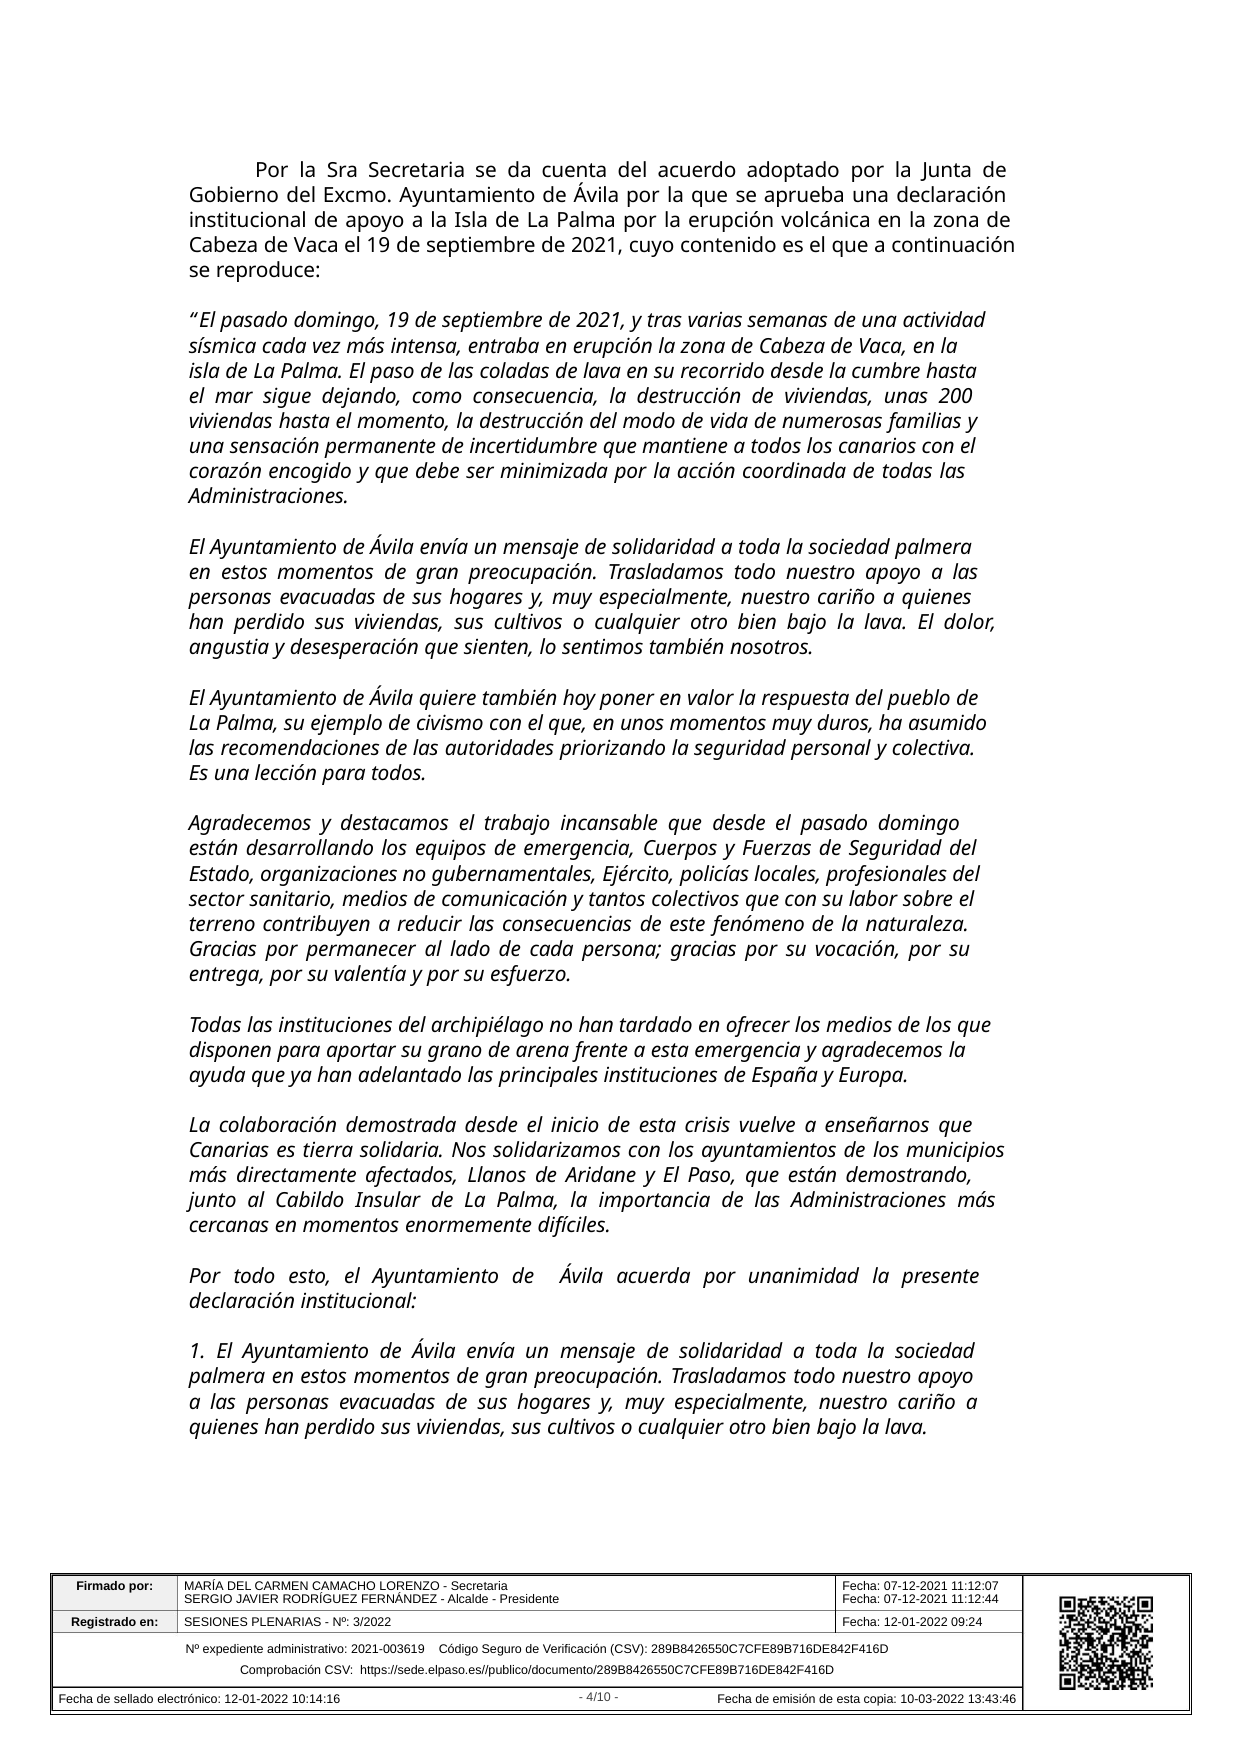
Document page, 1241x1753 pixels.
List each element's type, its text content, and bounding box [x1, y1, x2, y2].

text . El Ayuntamiento de Ávila envía un mensaje de solidaridad a toda la sociedad [200, 1339, 1080, 1363]
text en estos momentos de gran preocupación. Trasladamos todo nuestro apoyo a las [188, 560, 1082, 584]
text El pasado domingo, 19 de septiembre de 2021, y tras varias semanas de una actividad [199, 308, 1080, 333]
text El Ayuntamiento de Ávila quiere también hoy poner en valor la respuesta del pueblo de [188, 686, 1081, 710]
text Cabeza de Vaca el 19 de septiembre de 2021, cuyo contenido es el que a continuación [188, 233, 1081, 258]
text Firmado por: [76, 1579, 172, 1593]
text viviendas hasta el momento, la destrucción del modo de vida de numerosas familias y [188, 409, 1082, 433]
text el mar sigue dejando, como consecuencia, la destrucción de viviendas, unas 200 [188, 384, 1082, 408]
text han perdido sus viviendas, sus cultivos o cualquier otro bien bajo la lava. El dolor, [188, 610, 1082, 635]
text “ [188, 308, 199, 333]
text La Palma, su ejemplo de civismo con el que, en unos momentos muy duros, ha asumido [188, 711, 1081, 735]
text Es una lección para todos. [188, 761, 1081, 786]
text sísmica cada vez más intensa, entraba en erupción la zona de Cabeza de Vaca, en la [188, 333, 1082, 358]
text personas evacuadas de sus hogares y, muy especialmente, nuestro cariño a quienes [188, 585, 1082, 609]
text Canarias es tierra solidaria. Nos solidarizamos con los ayuntamientos de los municipios [188, 1138, 1081, 1163]
text Fecha: 07-12-2021 11:12:07 [842, 1579, 1023, 1593]
text Fecha: 07-12-2021 11:12:44 [842, 1593, 1023, 1607]
text angustia y desesperación que sienten, lo sentimos también nosotros. [188, 635, 1082, 660]
picture [51, 1574, 1191, 1714]
text corazón encogido y que debe ser minimizada por la acción coordinada de todas las [188, 459, 1082, 483]
text Administraciones. [188, 484, 1082, 509]
text 1 [188, 1339, 200, 1363]
text Todas las instituciones del archipiélago no han tardado en ofrecer los medios de los que [188, 1012, 1081, 1037]
text junto al Cabildo Insular de La Palma, la importancia de las Administraciones más [188, 1188, 1081, 1213]
text Estado, organizaciones no gubernamentales, Ejército, policías locales, profesionales del [188, 862, 1082, 886]
text declaración institucional: [188, 1289, 1081, 1313]
text El Ayuntamiento de Ávila envía un mensaje de solidaridad a toda la sociedad palmera [188, 535, 1082, 559]
text Fecha: 12-01-2022 09:24 [842, 1615, 1003, 1629]
text sector sanitario, medios de comunicación y tantos colectivos que con su labor sobre el [188, 887, 1082, 911]
text palmera en estos momentos de gran preocupación. Trasladamos todo nuestro apoyo [188, 1364, 1081, 1388]
text están desarrollando los equipos de emergencia, Cuerpos y Fuerzas de Seguridad del [188, 836, 1082, 861]
text entrega, por su valentía y por su esfuerzo. [188, 962, 1082, 986]
text SERGIO JAVIER RODRÍGUEZ FERNÁNDEZ - Alcalde - Presidente [184, 1593, 586, 1607]
text Agradecemos y destacamos el trabajo incansable que desde el pasado domingo [188, 811, 1082, 836]
text cercanas en momentos enormemente difíciles. [188, 1213, 1081, 1238]
text Comprobación CSV: https://sede.elpaso.es//publico/documento/289B8426550C7CFE89B716DE842F416D [240, 1663, 914, 1677]
text Gracias por permanecer al lado de cada persona; gracias por su vocación, por su [188, 937, 1082, 961]
text se reproduce: [188, 258, 1081, 283]
text La colaboración demostrada desde el inicio de esta crisis vuelve a enseñarnos que [188, 1113, 1081, 1137]
text Registrado en: [71, 1615, 177, 1629]
text MARÍA DEL CARMEN CAMACHO LORENZO - Secretaria [184, 1579, 586, 1593]
text Por todo esto, el Ayuntamiento de Ávila acuerda por unanimidad la presente [188, 1264, 1081, 1288]
text una sensación permanente de incertidumbre que mantiene a todos los canarios con el [188, 434, 1082, 458]
text a las personas evacuadas de sus hogares y, muy especialmente, nuestro cariño a [188, 1389, 1081, 1414]
text Gobierno del Excmo. Ayuntamiento de Ávila por la que se aprueba una declaración [188, 183, 1081, 207]
text Fecha de emisión de esta copia: 10-03-2022 13:43:46 [717, 1692, 1041, 1706]
text SESIONES PLENARIAS - Nº: 3/2022 [184, 1615, 416, 1629]
text ayuda que ya han adelantado las principales instituciones de España y Europa. [188, 1063, 1081, 1087]
text isla de La Palma. El paso de las coladas de lava en su recorrido desde la cumbre hasta [188, 359, 1082, 383]
text disponen para aportar su grano de arena frente a esta emergencia y agradecemos la [188, 1037, 1081, 1062]
text - 4/10 - [579, 1691, 637, 1705]
text Nº expediente administrativo: 2021-003619 Código Seguro de Verificación (CSV): 289B8426550C7CFE89B716DE842F416D [185, 1642, 914, 1656]
text Por la Sra Secretaria se da cuenta del acuerdo adoptado por la Junta de [255, 158, 1081, 182]
text quienes han perdido sus viviendas, sus cultivos o cualquier otro bien bajo la lava. [188, 1414, 1081, 1439]
text las recomendaciones de las autoridades priorizando la seguridad personal y colectiva. [188, 736, 1081, 761]
text más directamente afectados, Llanos de Aridane y El Paso, que están demostrando, [188, 1163, 1081, 1188]
text terreno contribuyen a reducir las consecuencias de este fenómeno de la naturaleza. [188, 912, 1082, 936]
text Fecha de sellado electrónico: 12-01-2022 10:14:16 [58, 1692, 365, 1706]
text institucional de apoyo a la Isla de La Palma por la erupción volcánica en la zona de [188, 208, 1081, 232]
